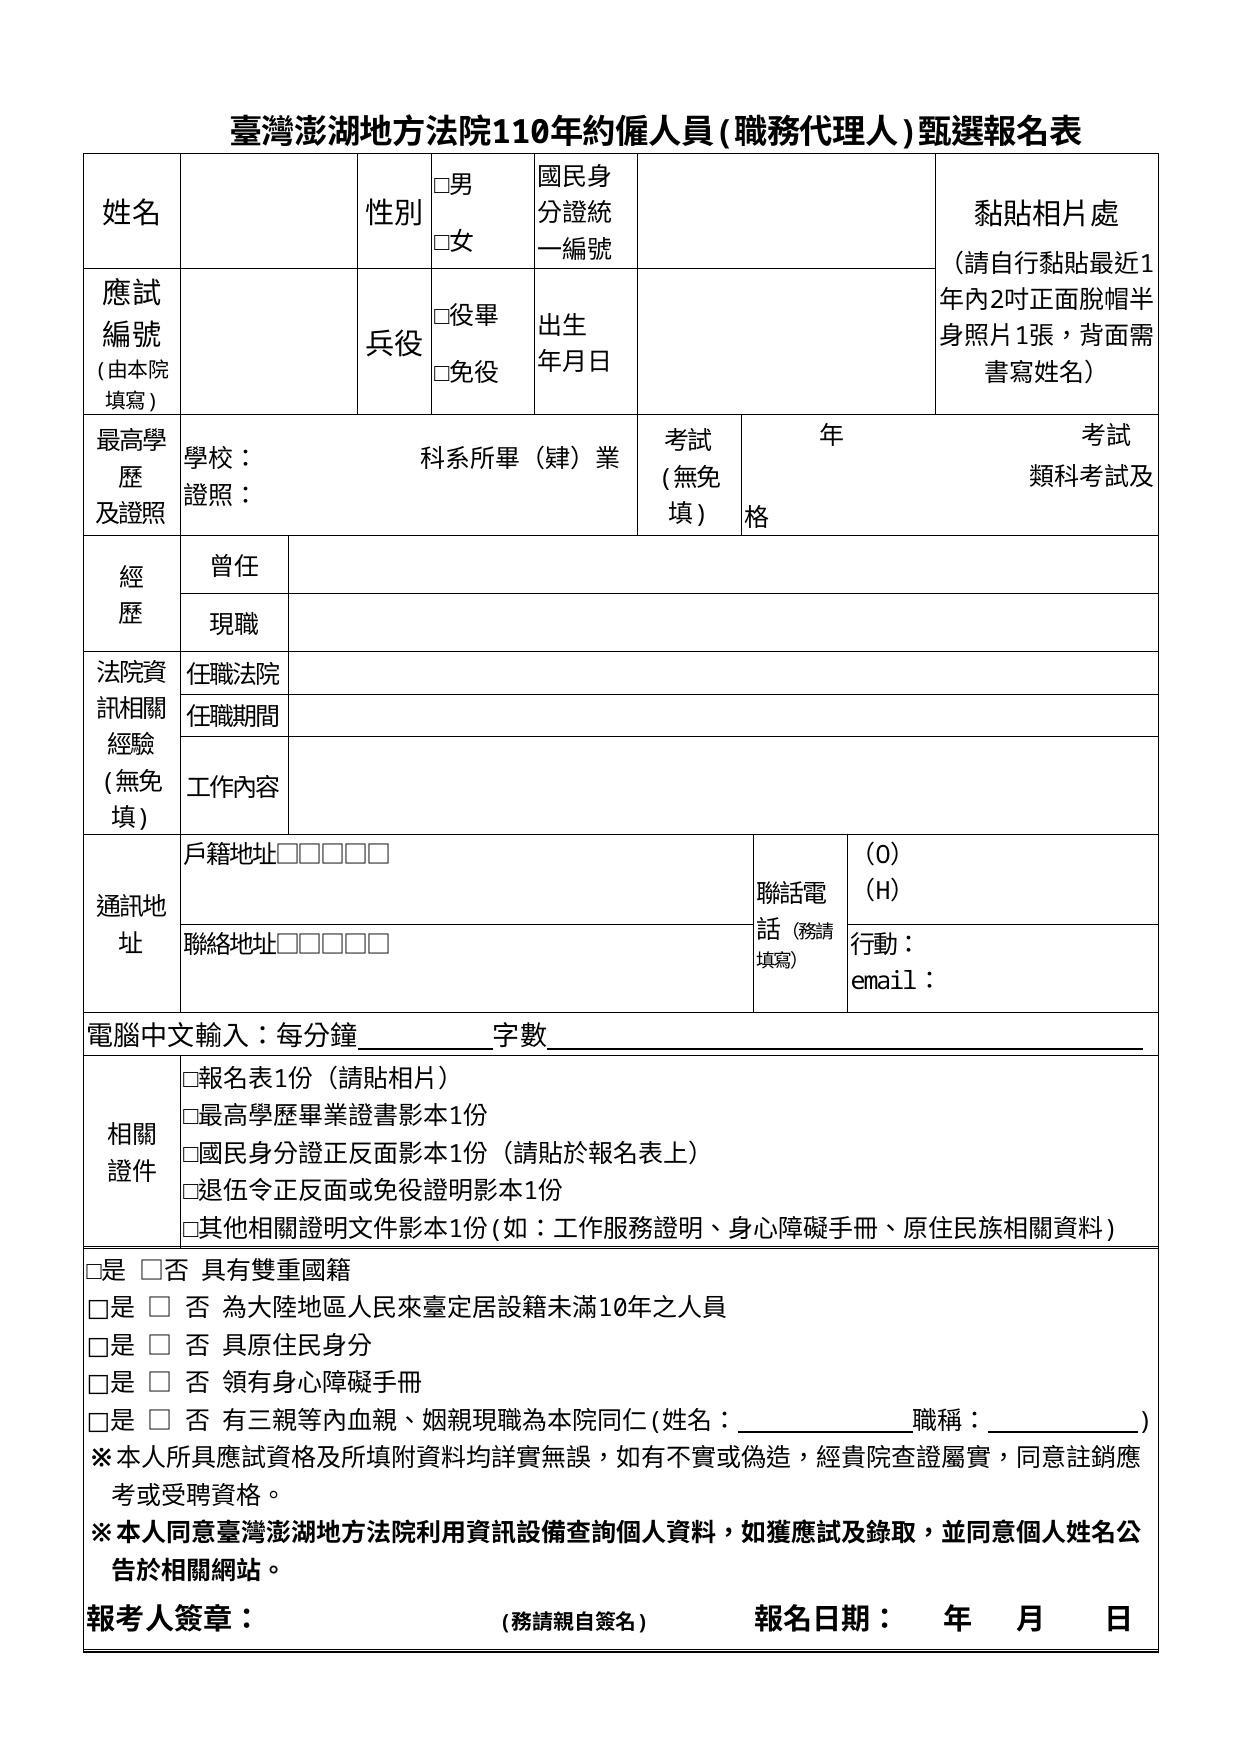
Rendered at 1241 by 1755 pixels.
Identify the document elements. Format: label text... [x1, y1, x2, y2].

table_cell 工作內容 [181, 737, 288, 833]
table_cell 曾任 [181, 536, 288, 593]
table_cell □役畢 □免役 [432, 269, 534, 414]
table_cell [1159, 535, 1240, 593]
table_cell [1159, 694, 1240, 736]
table_header 臺灣澎湖地方法院110年約僱人員(職務代理人)甄選報名表 [84, 59, 1240, 153]
table_cell [1159, 153, 1240, 268]
table_cell [289, 652, 1158, 693]
table_cell [638, 269, 935, 414]
table_cell □男 □女 [432, 154, 534, 268]
table_cell [181, 154, 357, 268]
table_cell □報名表1份（請貼相片） □最高學歷畢業證書影本1份 □國民身分證正反面影本1份（請貼於報名表上） □退伍令正反面或免役證明影本1份 □其他相關證明文件影本1份(如：工作服務證明、身心障礙手冊、原住民族相關資料) [181, 1056, 1158, 1246]
table_cell 任職期間 [181, 695, 288, 736]
table_cell [289, 695, 1158, 736]
table_cell [289, 536, 1158, 593]
table_cell 性別 [358, 154, 431, 268]
table_cell 通訊地址 [84, 835, 180, 1012]
table_cell [1159, 268, 1240, 414]
table_cell 國民身分證統一編號 [535, 154, 637, 268]
table_cell 任職法院 [181, 652, 288, 693]
table_cell [289, 737, 1158, 833]
table_cell （O） （H） [848, 835, 1158, 923]
table_cell 考試 (無免填) [638, 415, 741, 535]
table_cell [289, 594, 1158, 651]
table_cell 姓名 [84, 154, 180, 268]
table_cell [1159, 1012, 1240, 1055]
table_cell [1159, 834, 1240, 923]
table_cell □是 □否 具有雙重國籍 □是 □ 否 為大陸地區人民來臺定居設籍未滿10年之人員 □是 □ 否 具原住民身分 □是 □ 否 領有身心障礙手冊 □是 □ 否 有三親等內血親、姻親現職為本院同仁(姓名： 職稱： ) ※本人所具應試資格及所填附資料均詳實無誤，如有不實或偽造，經貴院查證屬實，同意註銷應考或受聘資格。 ※本人同意臺灣澎湖地方法院利用資訊設備查詢個人資料，如獲應試及錄取，並同意個人姓名公告於相關網站。 報考人簽章： (務請親自簽名) 報名日期： 年 月 日 [84, 1249, 1158, 1649]
table_cell [181, 269, 357, 414]
table_cell [1159, 1246, 1240, 1649]
table_cell 應試 編號 (由本院填寫) [84, 269, 180, 414]
table_cell 相關 證件 [84, 1056, 180, 1246]
table_cell 聯絡地址□□□□□ [181, 925, 753, 1012]
table_cell 法院資訊相關經驗 (無免填) [84, 652, 180, 833]
table_cell 學校： 科系所畢（肄）業 證照： [181, 415, 637, 535]
table_cell 行動： email： [848, 925, 1158, 1012]
table_cell 年 考試 類科考試及格 [742, 415, 1158, 535]
table_cell 戶籍地址□□□□□ [181, 835, 753, 923]
table_cell 電腦中文輸入：每分鐘 字數 [84, 1013, 1158, 1055]
table_cell [1159, 736, 1240, 833]
table_cell [1159, 1055, 1240, 1246]
table_cell 現職 [181, 594, 288, 651]
table_cell 聯話電話（務請填寫） [754, 835, 847, 1012]
table_cell 出生 年月日 [535, 269, 637, 414]
table_cell [1159, 651, 1240, 693]
table_cell 經 歷 [84, 536, 180, 651]
table_cell 黏貼相片處 （請自行黏貼最近1年內2吋正面脫帽半身照片1張，背面需書寫姓名） [936, 154, 1158, 414]
table_cell [1159, 924, 1240, 1012]
table_cell 兵役 [358, 269, 431, 414]
table_cell [638, 154, 935, 268]
table_cell [1159, 593, 1240, 651]
table_cell 最高學歷 及證照 [84, 415, 180, 535]
table_cell [1159, 414, 1240, 535]
